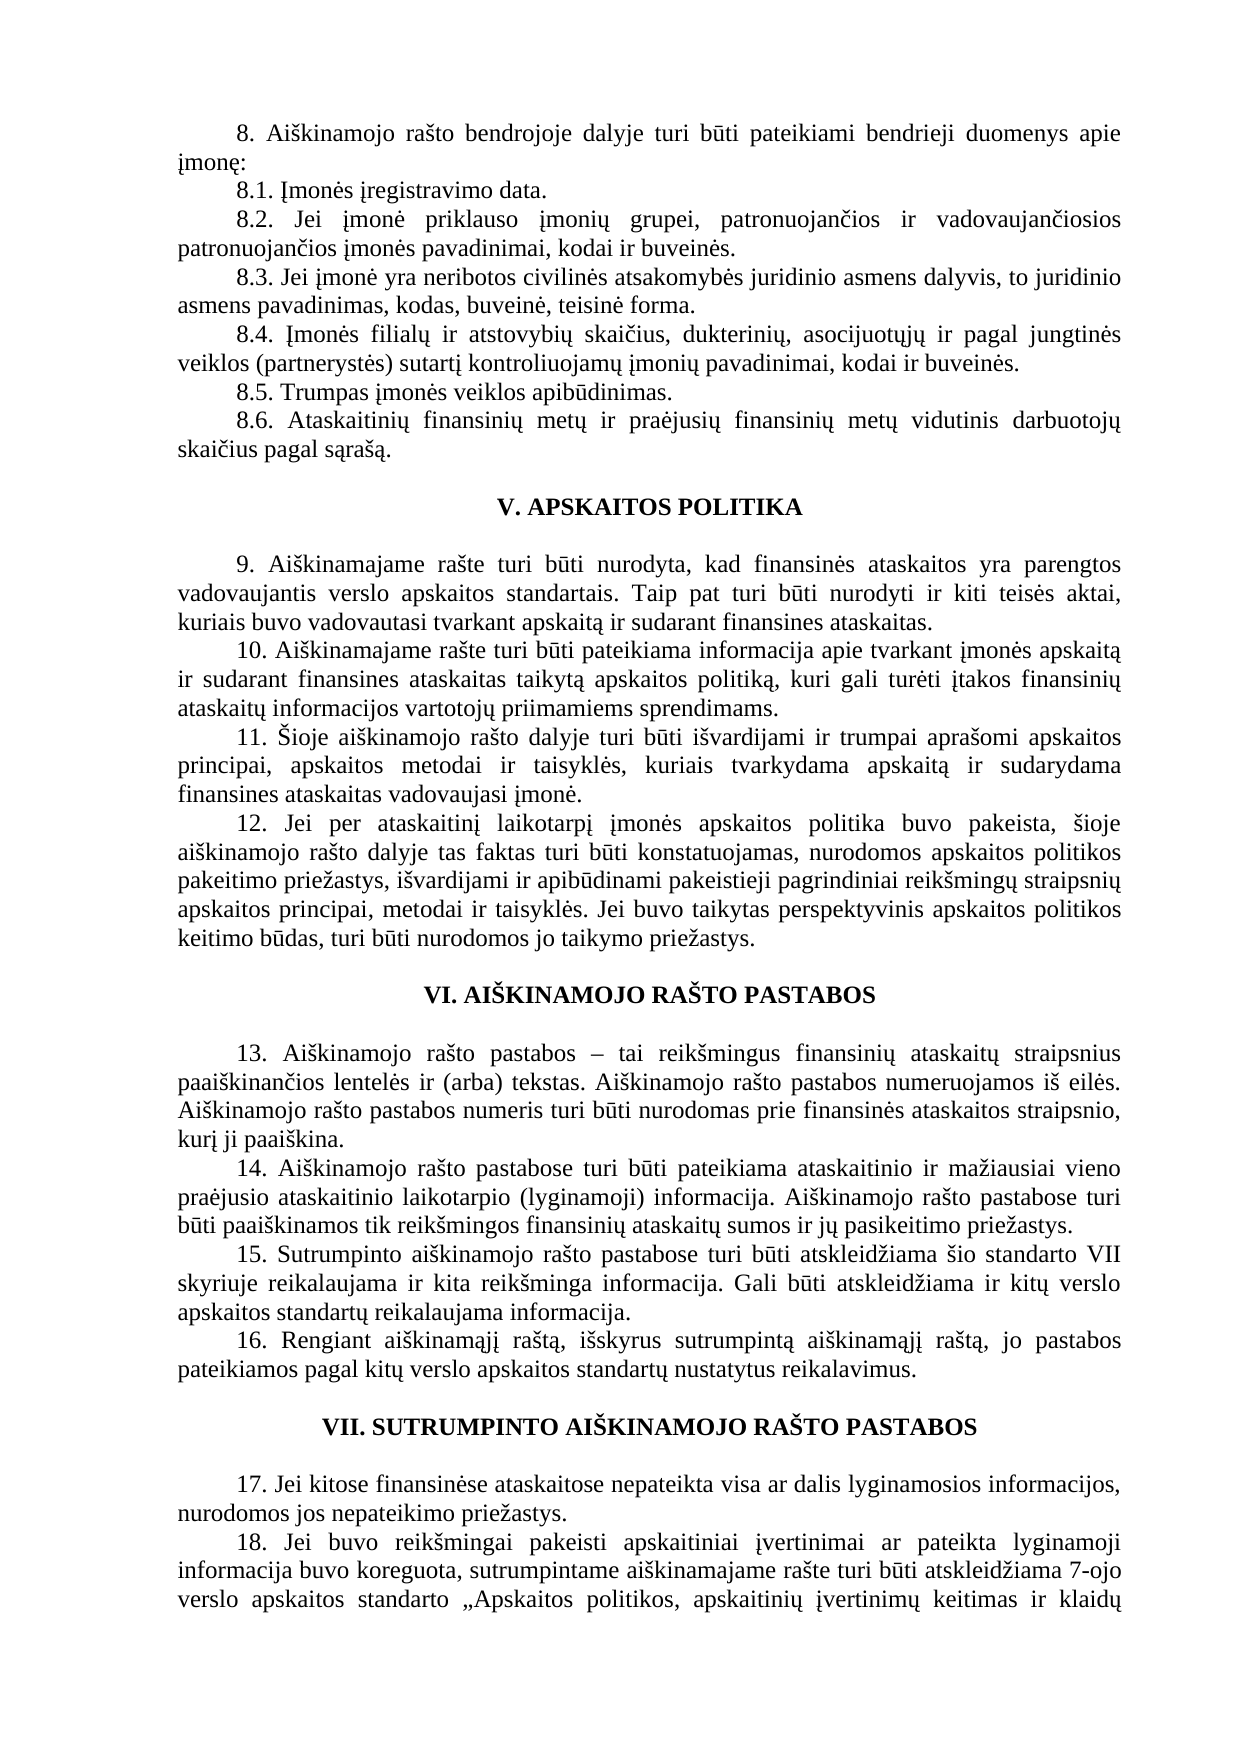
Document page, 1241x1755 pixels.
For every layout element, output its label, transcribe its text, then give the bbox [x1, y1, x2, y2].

text 9. Aiškinamajame rašte turi būti nurodyta, kad finansinės ataskaitos yra parengtos vadovaujantis verslo apskaitos standartais. Taip pat turi būti nurodyti ir kiti teisės aktai, kuriais buvo vadovautasi tvarkant apskaitą ir sudarant finansines ataskaitas. [177, 549, 1122, 636]
text 8.5. Trumpas įmonės veiklos apibūdinimas. [177, 377, 1122, 406]
text VI. AIŠKINAMOJO RAŠTO PASTABOS [177, 981, 1122, 1009]
text 8. Aiškinamojo rašto bendrojoje dalyje turi būti pateikiami bendrieji duomenys apie įmonę: [177, 118, 1122, 176]
text 8.6. Ataskaitinių finansinių metų ir praėjusių finansinių metų vidutinis darbuotojų skaičius pagal sąrašą. [177, 406, 1122, 463]
text V. APSKAITOS POLITIKA [177, 492, 1122, 521]
text 16. Rengiant aiškinamąjį raštą, išskyrus sutrumpintą aiškinamąjį raštą, jo pastabos pateikiamos pagal kitų verslo apskaitos standartų nustatytus reikalavimus. [177, 1326, 1122, 1383]
text 17. Jei kitose finansinėse ataskaitose nepateikta visa ar dalis lyginamosios informacijos, nurodomos jos nepateikimo priežastys. [177, 1469, 1122, 1527]
text VII. SUTRUMPINTO AIŠKINAMOJO RAŠTO PASTABOS [177, 1412, 1122, 1441]
text 8.3. Jei įmonė yra neribotos civilinės atsakomybės juridinio asmens dalyvis, to juridinio asmens pavadinimas, kodas, buveinė, teisinė forma. [177, 262, 1122, 319]
text 8.1. Įmonės įregistravimo data. [177, 176, 1122, 204]
text 13. Aiškinamojo rašto pastabos – tai reikšmingus finansinių ataskaitų straipsnius paaiškinančios lentelės ir (arba) tekstas. Aiškinamojo rašto pastabos numeruojamos iš eilės. Aiškinamojo rašto pastabos numeris turi būti nurodomas prie finansinės ataskaitos straipsnio, kurį ji paaiškina. [177, 1038, 1122, 1153]
text 15. Sutrumpinto aiškinamojo rašto pastabose turi būti atskleidžiama šio standarto VII skyriuje reikalaujama ir kita reikšminga informacija. Gali būti atskleidžiama ir kitų verslo apskaitos standartų reikalaujama informacija. [177, 1239, 1122, 1326]
text 12. Jei per ataskaitinį laikotarpį įmonės apskaitos politika buvo pakeista, šioje aiškinamojo rašto dalyje tas faktas turi būti konstatuojamas, nurodomos apskaitos politikos pakeitimo priežastys, išvardijami ir apibūdinami pakeistieji pagrindiniai reikšmingų straipsnių apskaitos principai, metodai ir taisyklės. Jei buvo taikytas perspektyvinis apskaitos politikos keitimo būdas, turi būti nurodomos jo taikymo priežastys. [177, 808, 1122, 952]
text 18. Jei buvo reikšmingai pakeisti apskaitiniai įvertinimai ar pateikta lyginamoji informacija buvo koreguota, sutrumpintame aiškinamajame rašte turi būti atskleidžiama 7-ojo verslo apskaitos standarto „Apskaitos politikos, apskaitinių įvertinimų keitimas ir klaidų [177, 1527, 1122, 1613]
text 11. Šioje aiškinamojo rašto dalyje turi būti išvardijami ir trumpai aprašomi apskaitos principai, apskaitos metodai ir taisyklės, kuriais tvarkydama apskaitą ir sudarydama finansines ataskaitas vadovaujasi įmonė. [177, 722, 1122, 808]
text 14. Aiškinamojo rašto pastabose turi būti pateikiama ataskaitinio ir mažiausiai vieno praėjusio ataskaitinio laikotarpio (lyginamoji) informacija. Aiškinamojo rašto pastabose turi būti paaiškinamos tik reikšmingos finansinių ataskaitų sumos ir jų pasikeitimo priežastys. [177, 1153, 1122, 1239]
text 8.2. Jei įmonė priklauso įmonių grupei, patronuojančios ir vadovaujančiosios patronuojančios įmonės pavadinimai, kodai ir buveinės. [177, 204, 1122, 262]
text 10. Aiškinamajame rašte turi būti pateikiama informacija apie tvarkant įmonės apskaitą ir sudarant finansines ataskaitas taikytą apskaitos politiką, kuri gali turėti įtakos finansinių ataskaitų informacijos vartotojų priimamiems sprendimams. [177, 636, 1122, 722]
text 8.4. Įmonės filialų ir atstovybių skaičius, dukterinių, asocijuotųjų ir pagal jungtinės veiklos (partnerystės) sutartį kontroliuojamų įmonių pavadinimai, kodai ir buveinės. [177, 319, 1122, 377]
